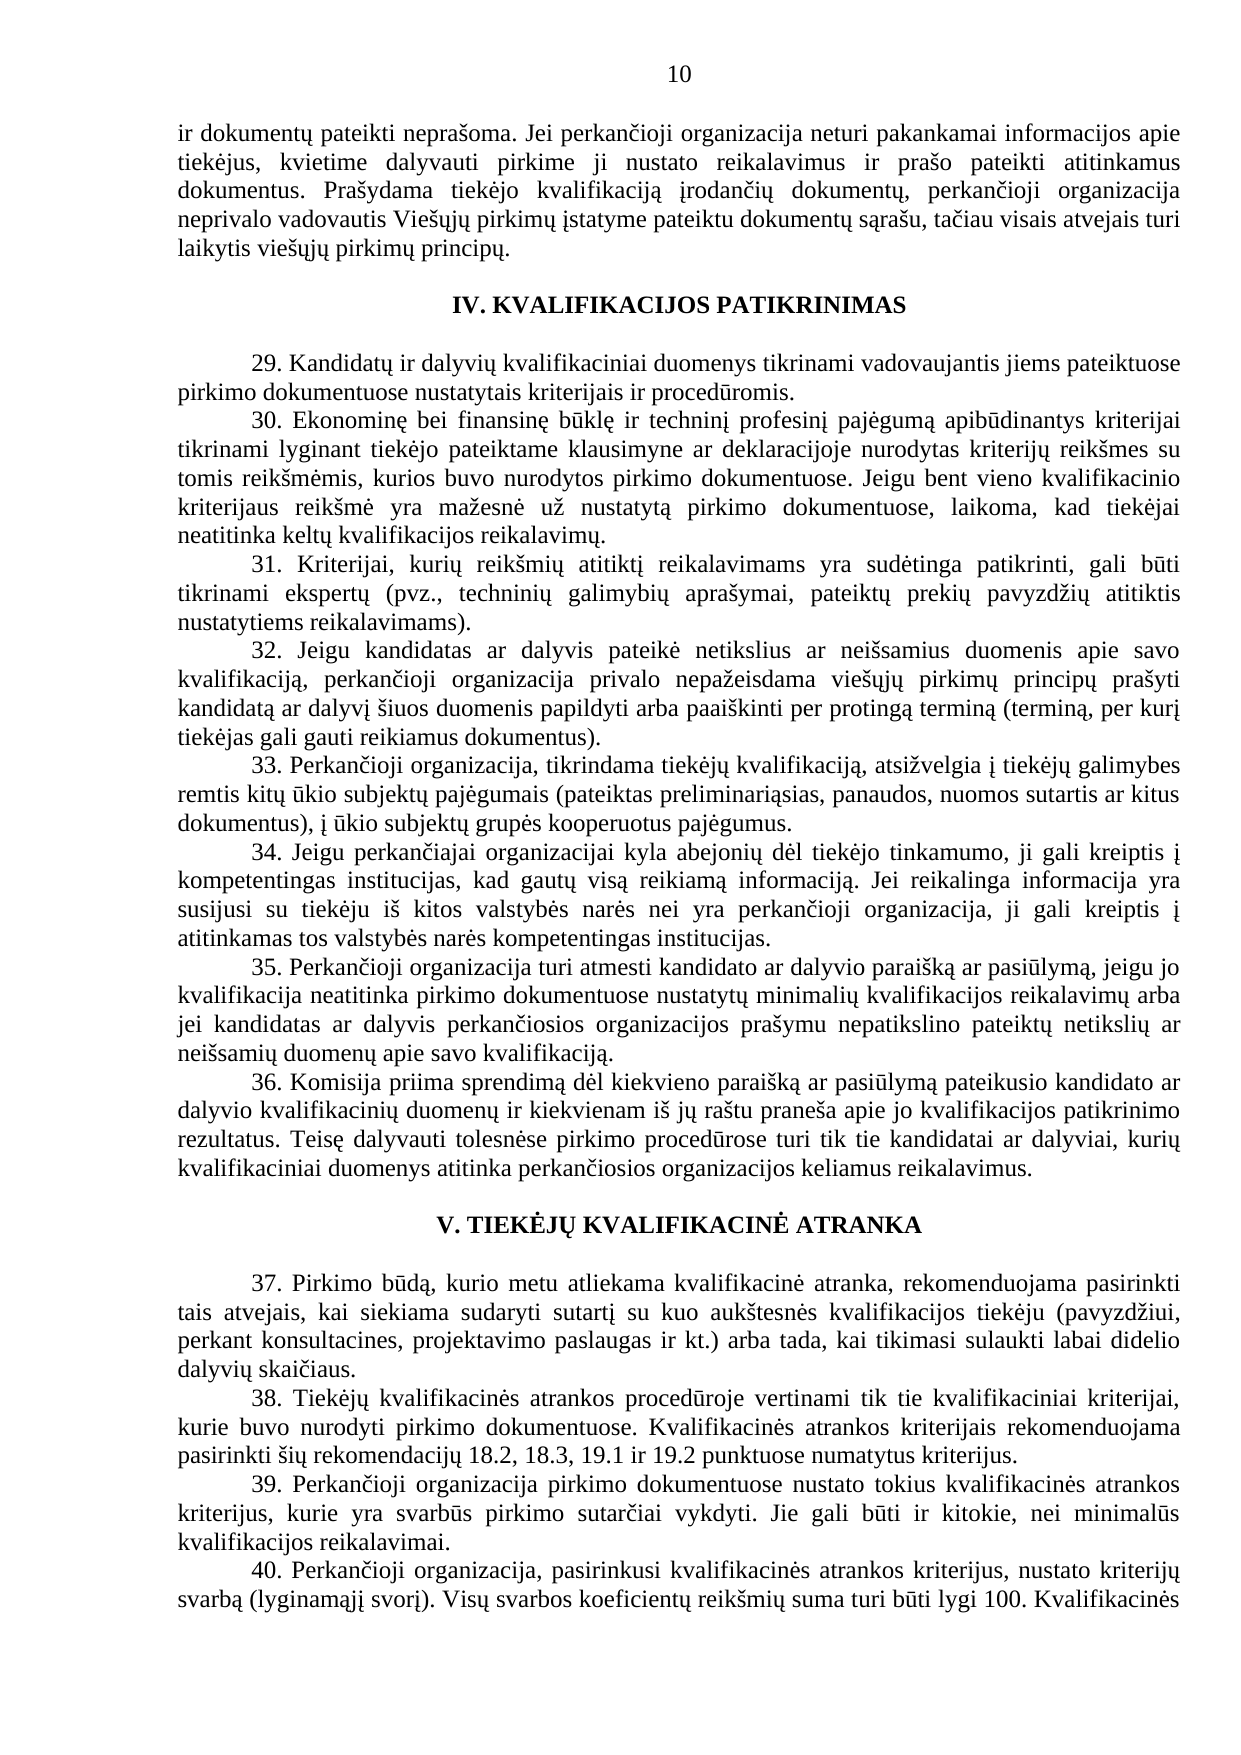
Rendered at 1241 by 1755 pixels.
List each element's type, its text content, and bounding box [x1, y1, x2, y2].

text 37. Pirkimo būdą, kurio metu atliekama kvalifikacinė atranka, rekomenduojama pasirinkti tais atvejais, kai siekiama sudaryti sutartį su kuo aukštesnės kvalifikacijos tiekėju (pavyzdžiui, perkant konsultacines, projektavimo paslaugas ir kt.) arba tada, kai tikimasi sulaukti labai didelio dalyvių skaičiaus. [177, 1268, 1181, 1383]
text IV. KVALIFIKACIJOS PATIKRINIMAS [177, 291, 1181, 319]
text 30. Ekonominę bei finansinę būklę ir techninį profesinį pajėgumą apibūdinantys kriterijai tikrinami lyginant tiekėjo pateiktame klausimyne ar deklaracijoje nurodytas kriterijų reikšmes su tomis reikšmėmis, kurios buvo nurodytos pirkimo dokumentuose. Jeigu bent vieno kvalifikacinio kriterijaus reikšmė yra mažesnė už nustatytą pirkimo dokumentuose, laikoma, kad tiekėjai neatitinka keltų kvalifikacijos reikalavimų. [177, 406, 1181, 549]
text 29. Kandidatų ir dalyvių kvalifikaciniai duomenys tikrinami vadovaujantis jiems pateiktuose pirkimo dokumentuose nustatytais kriterijais ir procedūromis. [177, 348, 1181, 406]
text ir dokumentų pateikti neprašoma. Jei perkančioji organizacija neturi pakankamai informacijos apie tiekėjus, kvietime dalyvauti pirkime ji nustato reikalavimus ir prašo pateikti atitinkamus dokumentus. Prašydama tiekėjo kvalifikaciją įrodančių dokumentų, perkančioji organizacija neprivalo vadovautis Viešųjų pirkimų įstatyme pateiktu dokumentų sąrašu, tačiau visais atvejais turi laikytis viešųjų pirkimų principų. [177, 118, 1181, 262]
text 32. Jeigu kandidatas ar dalyvis pateikė netikslius ar neišsamius duomenis apie savo kvalifikaciją, perkančioji organizacija privalo nepažeisdama viešųjų pirkimų principų prašyti kandidatą ar dalyvį šiuos duomenis papildyti arba paaiškinti per protingą terminą (terminą, per kurį tiekėjas gali gauti reikiamus dokumentus). [177, 636, 1181, 751]
text 35. Perkančioji organizacija turi atmesti kandidato ar dalyvio paraišką ar pasiūlymą, jeigu jo kvalifikacija neatitinka pirkimo dokumentuose nustatytų minimalių kvalifikacijos reikalavimų arba jei kandidatas ar dalyvis perkančiosios organizacijos prašymu nepatikslino pateiktų netikslių ar neišsamių duomenų apie savo kvalifikaciją. [177, 952, 1181, 1067]
text 39. Perkančioji organizacija pirkimo dokumentuose nustato tokius kvalifikacinės atrankos kriterijus, kurie yra svarbūs pirkimo sutarčiai vykdyti. Jie gali būti ir kitokie, nei minimalūs kvalifikacijos reikalavimai. [177, 1469, 1181, 1556]
text 33. Perkančioji organizacija, tikrindama tiekėjų kvalifikaciją, atsižvelgia į tiekėjų galimybes remtis kitų ūkio subjektų pajėgumais (pateiktas preliminariąsias, panaudos, nuomos sutartis ar kitus dokumentus), į ūkio subjektų grupės kooperuotus pajėgumus. [177, 751, 1181, 837]
text 34. Jeigu perkančiajai organizacijai kyla abejonių dėl tiekėjo tinkamumo, ji gali kreiptis į kompetentingas institucijas, kad gautų visą reikiamą informaciją. Jei reikalinga informacija yra susijusi su tiekėju iš kitos valstybės narės nei yra perkančioji organizacija, ji gali kreiptis į atitinkamas tos valstybės narės kompetentingas institucijas. [177, 837, 1181, 952]
text 40. Perkančioji organizacija, pasirinkusi kvalifikacinės atrankos kriterijus, nustato kriterijų svarbą (lyginamąjį svorį). Visų svarbos koeficientų reikšmių suma turi būti lygi 100. Kvalifikacinės [177, 1556, 1181, 1613]
text 36. Komisija priima sprendimą dėl kiekvieno paraišką ar pasiūlymą pateikusio kandidato ar dalyvio kvalifikacinių duomenų ir kiekvienam iš jų raštu praneša apie jo kvalifikacijos patikrinimo rezultatus. Teisę dalyvauti tolesnėse pirkimo procedūrose turi tik tie kandidatai ar dalyviai, kurių kvalifikaciniai duomenys atitinka perkančiosios organizacijos keliamus reikalavimus. [177, 1067, 1181, 1182]
text V. TIEKĖJŲ KVALIFIKACINĖ ATRANKA [177, 1211, 1181, 1239]
text 38. Tiekėjų kvalifikacinės atrankos procedūroje vertinami tik tie kvalifikaciniai kriterijai, kurie buvo nurodyti pirkimo dokumentuose. Kvalifikacinės atrankos kriterijais rekomenduojama pasirinkti šių rekomendacijų 18.2, 18.3, 19.1 ir 19.2 punktuose numatytus kriterijus. [177, 1383, 1181, 1469]
text 31. Kriterijai, kurių reikšmių atitiktį reikalavimams yra sudėtinga patikrinti, gali būti tikrinami ekspertų (pvz., techninių galimybių aprašymai, pateiktų prekių pavyzdžių atitiktis nustatytiems reikalavimams). [177, 549, 1181, 636]
